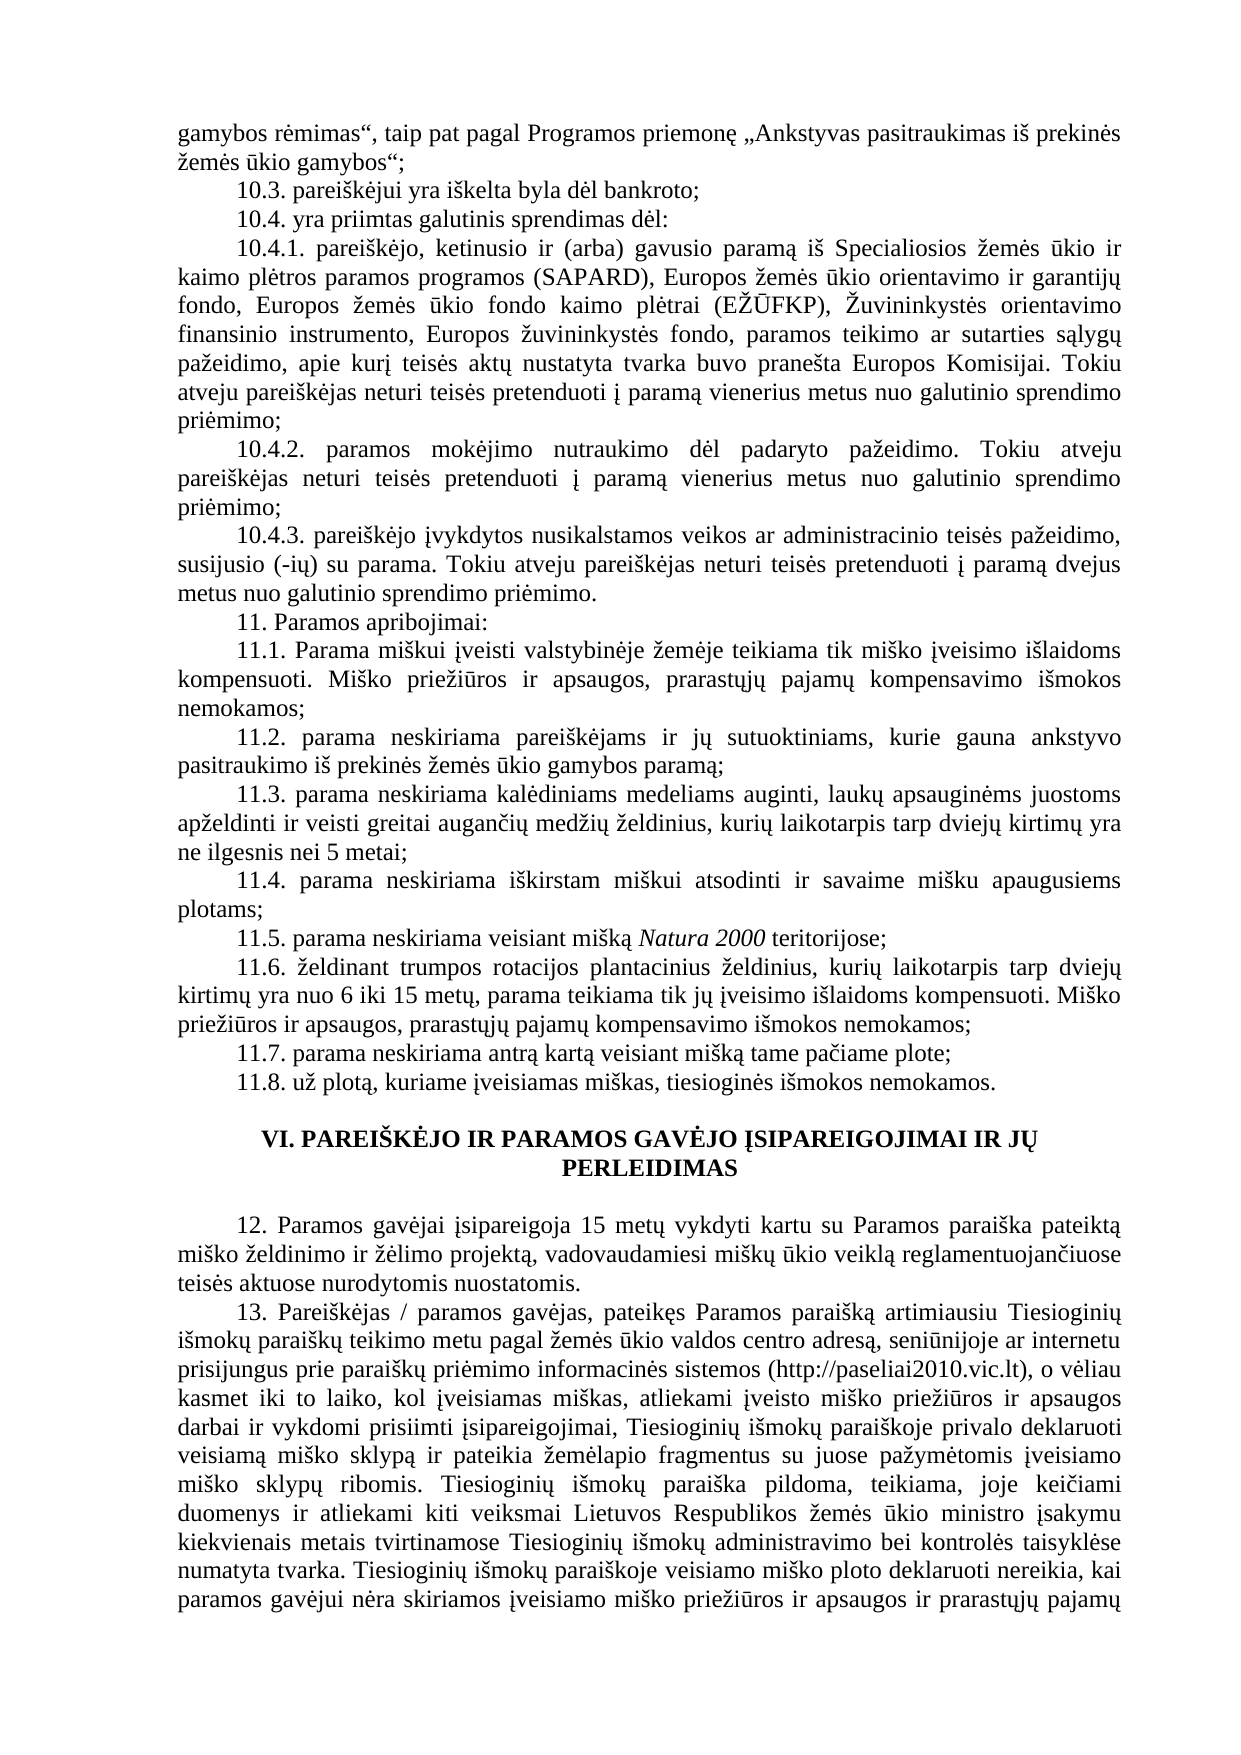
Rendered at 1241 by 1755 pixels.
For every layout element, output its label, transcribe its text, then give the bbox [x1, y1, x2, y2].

text 11.7. parama neskiriama antrą kartą veisiant mišką tame pačiame plote; [177, 1038, 1122, 1067]
text gamybos rėmimas“, taip pat pagal Programos priemonę „Ankstyvas pasitraukimas iš prekinės žemės ūkio gamybos“; [177, 118, 1122, 176]
text 10.4. yra priimtas galutinis sprendimas dėl: [177, 204, 1122, 233]
text 11.6. želdinant trumpos rotacijos plantacinius želdinius, kurių laikotarpis tarp dviejų kirtimų yra nuo 6 iki 15 metų, parama teikiama tik jų įveisimo išlaidoms kompensuoti. Miško priežiūros ir apsaugos, prarastųjų pajamų kompensavimo išmokos nemokamos; [177, 952, 1122, 1038]
text 10.4.3. pareiškėjo įvykdytos nusikalstamos veikos ar administracinio teisės pažeidimo, susijusio (-ių) su parama. Tokiu atveju pareiškėjas neturi teisės pretenduoti į paramą dvejus metus nuo galutinio sprendimo priėmimo. [177, 521, 1122, 607]
text 13. Pareiškėjas / paramos gavėjas, pateikęs Paramos paraišką artimiausiu Tiesioginių išmokų paraiškų teikimo metu pagal žemės ūkio valdos centro adresą, seniūnijoje ar internetu prisijungus prie paraiškų priėmimo informacinės sistemos (http://paseliai2010.vic.lt), o vėliau kasmet iki to laiko, kol įveisiamas miškas, atliekami įveisto miško priežiūros ir apsaugos darbai ir vykdomi prisiimti įsipareigojimai, Tiesioginių išmokų paraiškoje privalo deklaruoti veisiamą miško sklypą ir pateikia žemėlapio fragmentus su juose pažymėtomis įveisiamo miško sklypų ribomis. Tiesioginių išmokų paraiška pildoma, teikiama, joje keičiami duomenys ir atliekami kiti veiksmai Lietuvos Respublikos žemės ūkio ministro įsakymu kiekvienais metais tvirtinamose Tiesioginių išmokų administravimo bei kontrolės taisyklėse numatyta tvarka. Tiesioginių išmokų paraiškoje veisiamo miško ploto deklaruoti nereikia, kai paramos gavėjui nėra skiriamos įveisiamo miško priežiūros ir apsaugos ir prarastųjų pajamų [177, 1297, 1122, 1613]
text 10.3. pareiškėjui yra iškelta byla dėl bankroto; [177, 176, 1122, 204]
text 12. Paramos gavėjai įsipareigoja 15 metų vykdyti kartu su Paramos paraiška pateiktą miško želdinimo ir žėlimo projektą, vadovaudamiesi miškų ūkio veiklą reglamentuojančiuose teisės aktuose nurodytomis nuostatomis. [177, 1211, 1122, 1297]
text 11. Paramos apribojimai: [177, 607, 1122, 636]
text 10.4.2. paramos mokėjimo nutraukimo dėl padaryto pažeidimo. Tokiu atveju pareiškėjas neturi teisės pretenduoti į paramą vienerius metus nuo galutinio sprendimo priėmimo; [177, 434, 1122, 521]
text 11.8. už plotą, kuriame įveisiamas miškas, tiesioginės išmokos nemokamos. [177, 1067, 1122, 1096]
text 11.4. parama neskiriama iškirstam miškui atsodinti ir savaime mišku apaugusiems plotams; [177, 866, 1122, 923]
text 11.1. Parama miškui įveisti valstybinėje žemėje teikiama tik miško įveisimo išlaidoms kompensuoti. Miško priežiūros ir apsaugos, prarastųjų pajamų kompensavimo išmokos nemokamos; [177, 636, 1122, 722]
text 11.5. parama neskiriama veisiant mišką Natura 2000 teritorijose; [177, 923, 1122, 952]
text VI. PAREIŠKĖJO IR PARAMOS GAVĖJO ĮSIPAREIGOJIMAI IR JŲ PERLEIDIMAS [177, 1124, 1122, 1182]
text 11.2. parama neskiriama pareiškėjams ir jų sutuoktiniams, kurie gauna ankstyvo pasitraukimo iš prekinės žemės ūkio gamybos paramą; [177, 722, 1122, 779]
text 10.4.1. pareiškėjo, ketinusio ir (arba) gavusio paramą iš Specialiosios žemės ūkio ir kaimo plėtros paramos programos (SAPARD), Europos žemės ūkio orientavimo ir garantijų fondo, Europos žemės ūkio fondo kaimo plėtrai (EŽŪFKP), Žuvininkystės orientavimo finansinio instrumento, Europos žuvininkystės fondo, paramos teikimo ar sutarties sąlygų pažeidimo, apie kurį teisės aktų nustatyta tvarka buvo pranešta Europos Komisijai. Tokiu atveju pareiškėjas neturi teisės pretenduoti į paramą vienerius metus nuo galutinio sprendimo priėmimo; [177, 233, 1122, 434]
text 11.3. parama neskiriama kalėdiniams medeliams auginti, laukų apsauginėms juostoms apželdinti ir veisti greitai augančių medžių želdinius, kurių laikotarpis tarp dviejų kirtimų yra ne ilgesnis nei 5 metai; [177, 779, 1122, 866]
